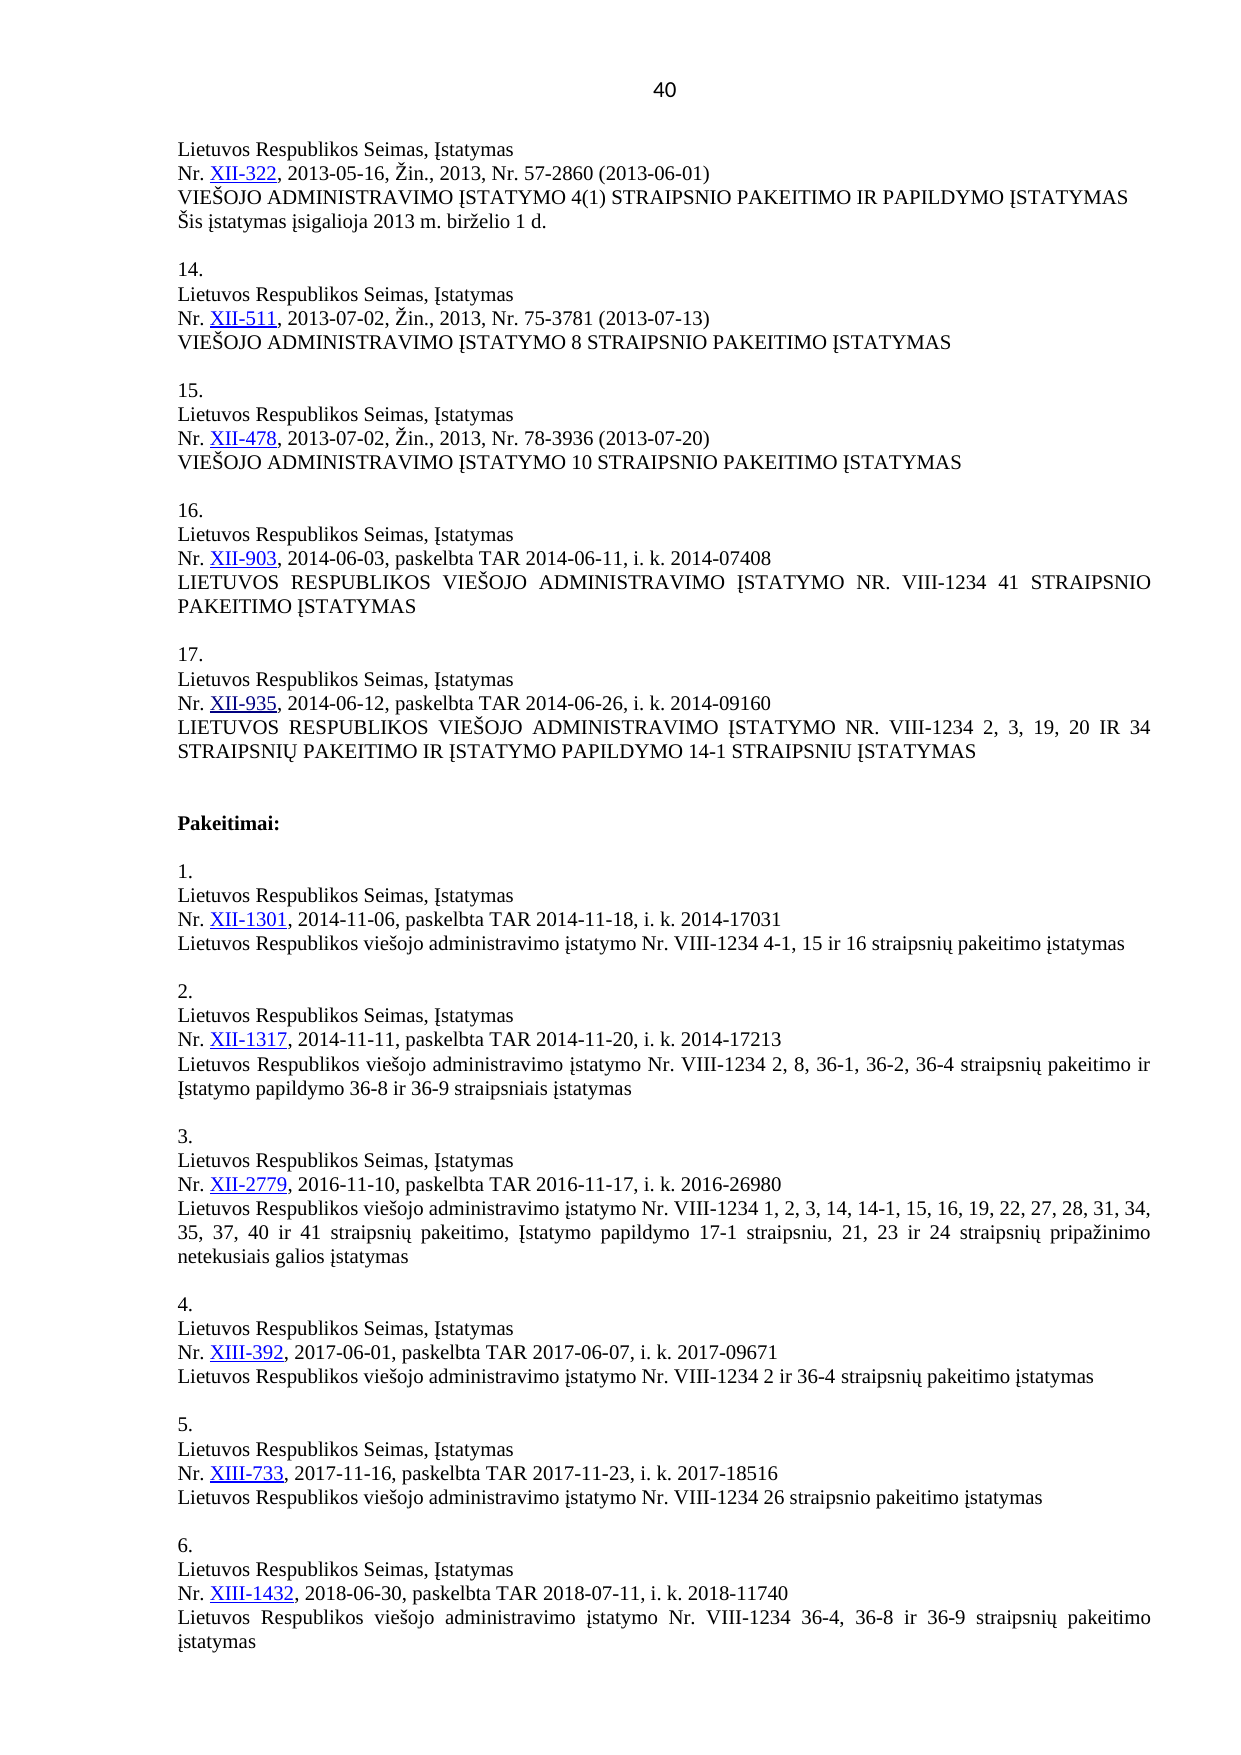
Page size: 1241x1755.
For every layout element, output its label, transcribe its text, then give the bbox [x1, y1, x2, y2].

text Lietuvos Respublikos viešojo administravimo įstatymo Nr. VIII-1234 2 ir 36-4 straipsnių pakeitimo įstatymas [177, 1364, 1152, 1388]
text 15. [177, 378, 1152, 402]
text VIEŠOJO ADMINISTRAVIMO ĮSTATYMO 4(1) STRAIPSNIO PAKEITIMO IR PAPILDYMO ĮSTATYMAS [177, 185, 1152, 209]
text Nr. XII-1317, 2014-11-11, paskelbta TAR 2014-11-20, i. k. 2014-17213 [177, 1027, 1152, 1051]
text 14. [177, 257, 1152, 281]
text Lietuvos Respublikos Seimas, Įstatymas [177, 1003, 1152, 1027]
text Lietuvos Respublikos Seimas, Įstatymas [177, 281, 1152, 306]
text Nr. XII-511, 2013-07-02, Žin., 2013, Nr. 75-3781 (2013-07-13) [177, 306, 1152, 329]
text 1. [177, 859, 1152, 883]
text LIETUVOS RESPUBLIKOS VIEŠOJO ADMINISTRAVIMO ĮSTATYMO NR. VIII-1234 41 STRAIPSNIO PAKEITIMO ĮSTATYMAS [177, 570, 1152, 618]
text Pakeitimai: [177, 811, 1152, 835]
text Lietuvos Respublikos Seimas, Įstatymas [177, 666, 1152, 691]
text Lietuvos Respublikos Seimas, Įstatymas [177, 883, 1152, 907]
text Nr. XII-935, 2014-06-12, paskelbta TAR 2014-06-26, i. k. 2014-09160 [177, 691, 1152, 714]
text Lietuvos Respublikos Seimas, Įstatymas [177, 1148, 1152, 1172]
text Lietuvos Respublikos Seimas, Įstatymas [177, 1436, 1152, 1461]
text VIEŠOJO ADMINISTRAVIMO ĮSTATYMO 10 STRAIPSNIO PAKEITIMO ĮSTATYMAS [177, 450, 1152, 474]
text Lietuvos Respublikos Seimas, Įstatymas [177, 137, 1152, 161]
text Nr. XII-903, 2014-06-03, paskelbta TAR 2014-06-11, i. k. 2014-07408 [177, 546, 1152, 570]
text Nr. XIII-733, 2017-11-16, paskelbta TAR 2017-11-23, i. k. 2017-18516 [177, 1461, 1152, 1484]
text VIEŠOJO ADMINISTRAVIMO ĮSTATYMO 8 STRAIPSNIO PAKEITIMO ĮSTATYMAS [177, 329, 1152, 354]
text 16. [177, 498, 1152, 522]
text Lietuvos Respublikos Seimas, Įstatymas [177, 522, 1152, 546]
text 5. [177, 1412, 1152, 1436]
text Lietuvos Respublikos viešojo administravimo įstatymo Nr. VIII-1234 2, 8, 36-1, 36-2, 36-4 straipsnių pakeitimo ir Įstatymo papildymo 36-8 ir 36-9 straipsniais įstatymas [177, 1051, 1152, 1099]
text 4. [177, 1292, 1152, 1316]
text Nr. XIII-1432, 2018-06-30, paskelbta TAR 2018-07-11, i. k. 2018-11740 [177, 1581, 1152, 1605]
text LIETUVOS RESPUBLIKOS VIEŠOJO ADMINISTRAVIMO ĮSTATYMO NR. VIII-1234 2, 3, 19, 20 IR 34 STRAIPSNIŲ PAKEITIMO IR ĮSTATYMO PAPILDYMO 14-1 STRAIPSNIU ĮSTATYMAS [177, 714, 1152, 763]
text Nr. XII-322, 2013-05-16, Žin., 2013, Nr. 57-2860 (2013-06-01) [177, 161, 1152, 185]
text Nr. XII-2779, 2016-11-10, paskelbta TAR 2016-11-17, i. k. 2016-26980 [177, 1172, 1152, 1196]
text 3. [177, 1124, 1152, 1148]
text Lietuvos Respublikos viešojo administravimo įstatymo Nr. VIII-1234 36-4, 36-8 ir 36-9 straipsnių pakeitimo įstatymas [177, 1605, 1152, 1653]
text Nr. XII-1301, 2014-11-06, paskelbta TAR 2014-11-18, i. k. 2014-17031 [177, 907, 1152, 931]
text Lietuvos Respublikos viešojo administravimo įstatymo Nr. VIII-1234 26 straipsnio pakeitimo įstatymas [177, 1484, 1152, 1509]
text Lietuvos Respublikos Seimas, Įstatymas [177, 1557, 1152, 1581]
text Lietuvos Respublikos Seimas, Įstatymas [177, 1316, 1152, 1340]
text 6. [177, 1533, 1152, 1557]
text Nr. XII-478, 2013-07-02, Žin., 2013, Nr. 78-3936 (2013-07-20) [177, 426, 1152, 450]
text Lietuvos Respublikos Seimas, Įstatymas [177, 402, 1152, 426]
text Šis įstatymas įsigalioja 2013 m. birželio 1 d. [177, 209, 1152, 233]
text Lietuvos Respublikos viešojo administravimo įstatymo Nr. VIII-1234 4-1, 15 ir 16 straipsnių pakeitimo įstatymas [177, 931, 1152, 955]
text Lietuvos Respublikos viešojo administravimo įstatymo Nr. VIII-1234 1, 2, 3, 14, 14-1, 15, 16, 19, 22, 27, 28, 31, 34, 35, 37, 40 ir 41 straipsnių pakeitimo, Įstatymo papildymo 17-1 straipsniu, 21, 23 ir 24 straipsnių pripažinimo netekusiais galios įstatymas [177, 1196, 1152, 1268]
text 2. [177, 979, 1152, 1003]
text Nr. XIII-392, 2017-06-01, paskelbta TAR 2017-06-07, i. k. 2017-09671 [177, 1340, 1152, 1364]
text 17. [177, 642, 1152, 666]
